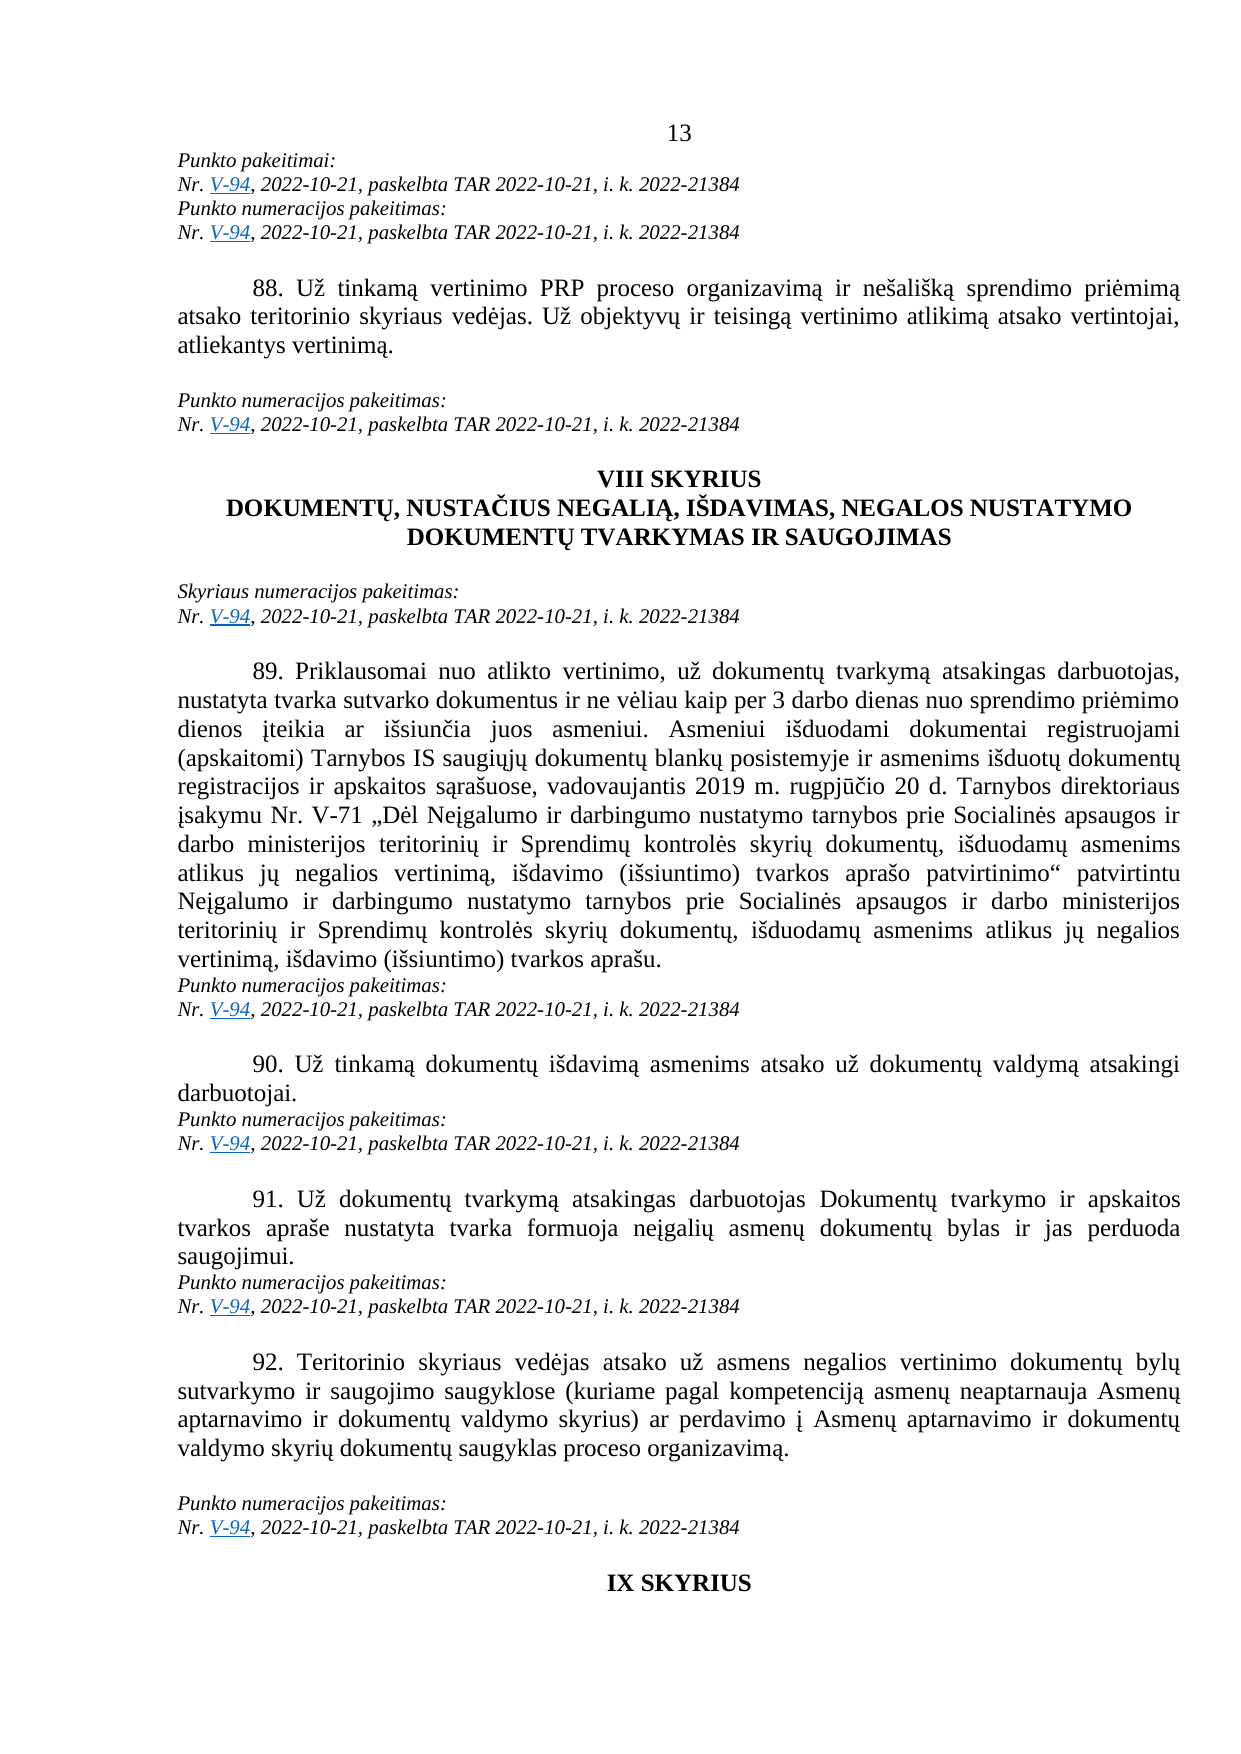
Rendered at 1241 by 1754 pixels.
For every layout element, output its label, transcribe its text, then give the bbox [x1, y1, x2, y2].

text Nr. V-94, 2022-10-21, paskelbta TAR 2022-10-21, i. k. 2022-21384 [177, 172, 1181, 196]
text Skyriaus numeracijos pakeitimas: [177, 579, 1181, 603]
text IX SKYRIUS [177, 1568, 1181, 1596]
text Nr. V-94, 2022-10-21, paskelbta TAR 2022-10-21, i. k. 2022-21384 [177, 220, 1181, 244]
text Nr. V-94, 2022-10-21, paskelbta TAR 2022-10-21, i. k. 2022-21384 [177, 412, 1181, 436]
text DOKUMENTŲ, NUSTAČIUS NEGALIĄ, IŠDAVIMAS, NEGALOS NUSTATYMO DOKUMENTŲ TVARKYMAS IR SAUGOJIMAS [177, 493, 1181, 551]
text Punkto numeracijos pakeitimas: [177, 1491, 1181, 1515]
text Nr. V-94, 2022-10-21, paskelbta TAR 2022-10-21, i. k. 2022-21384 [177, 997, 1181, 1021]
text Punkto numeracijos pakeitimas: [177, 196, 1181, 220]
text Punkto numeracijos pakeitimas: [177, 973, 1181, 997]
text 90. Už tinkamą dokumentų išdavimą asmenims atsako už dokumentų valdymą atsakingi darbuotojai. [177, 1049, 1181, 1107]
text Nr. V-94, 2022-10-21, paskelbta TAR 2022-10-21, i. k. 2022-21384 [177, 1131, 1181, 1155]
text 91. Už dokumentų tvarkymą atsakingas darbuotojas Dokumentų tvarkymo ir apskaitos tvarkos apraše nustatyta tvarka formuoja neįgalių asmenų dokumentų bylas ir jas perduoda saugojimui. [177, 1184, 1181, 1270]
text 92. Teritorinio skyriaus vedėjas atsako už asmens negalios vertinimo dokumentų bylų sutvarkymo ir saugojimo saugyklose (kuriame pagal kompetenciją asmenų neaptarnauja Asmenų aptarnavimo ir dokumentų valdymo skyrius) ar perdavimo į Asmenų aptarnavimo ir dokumentų valdymo skyrių dokumentų saugyklas proceso organizavimą. [177, 1347, 1181, 1462]
text 88. Už tinkamą vertinimo PRP proceso organizavimą ir nešališką sprendimo priėmimą atsako teritorinio skyriaus vedėjas. Už objektyvų ir teisingą vertinimo atlikimą atsako vertintojai, atliekantys vertinimą. [177, 273, 1181, 359]
text Punkto numeracijos pakeitimas: [177, 1107, 1181, 1131]
text VIII SKYRIUS [177, 464, 1181, 493]
text Nr. V-94, 2022-10-21, paskelbta TAR 2022-10-21, i. k. 2022-21384 [177, 603, 1181, 628]
text Punkto pakeitimai: [177, 148, 1181, 172]
text Nr. V-94, 2022-10-21, paskelbta TAR 2022-10-21, i. k. 2022-21384 [177, 1294, 1181, 1318]
text Punkto numeracijos pakeitimas: [177, 1270, 1181, 1294]
text Nr. V-94, 2022-10-21, paskelbta TAR 2022-10-21, i. k. 2022-21384 [177, 1515, 1181, 1539]
text 89. Priklausomai nuo atlikto vertinimo, už dokumentų tvarkymą atsakingas darbuotojas, nustatyta tvarka sutvarko dokumentus ir ne vėliau kaip per 3 darbo dienas nuo sprendimo priėmimo dienos įteikia ar išsiunčia juos asmeniui. Asmeniui išduodami dokumentai registruojami (apskaitomi) Tarnybos IS saugiųjų dokumentų blankų posistemyje ir asmenims išduotų dokumentų registracijos ir apskaitos sąrašuose, vadovaujantis 2019 m. rugpjūčio 20 d. Tarnybos direktoriaus įsakymu Nr. V-71 „Dėl Neįgalumo ir darbingumo nustatymo tarnybos prie Socialinės apsaugos ir darbo ministerijos teritorinių ir Sprendimų kontrolės skyrių dokumentų, išduodamų asmenims atlikus jų negalios vertinimą, išdavimo (išsiuntimo) tvarkos aprašo patvirtinimo“ patvirtintu Neįgalumo ir darbingumo nustatymo tarnybos prie Socialinės apsaugos ir darbo ministerijos teritorinių ir Sprendimų kontrolės skyrių dokumentų, išduodamų asmenims atlikus jų negalios vertinimą, išdavimo (išsiuntimo) tvarkos aprašu. [177, 656, 1181, 973]
text Punkto numeracijos pakeitimas: [177, 388, 1181, 412]
